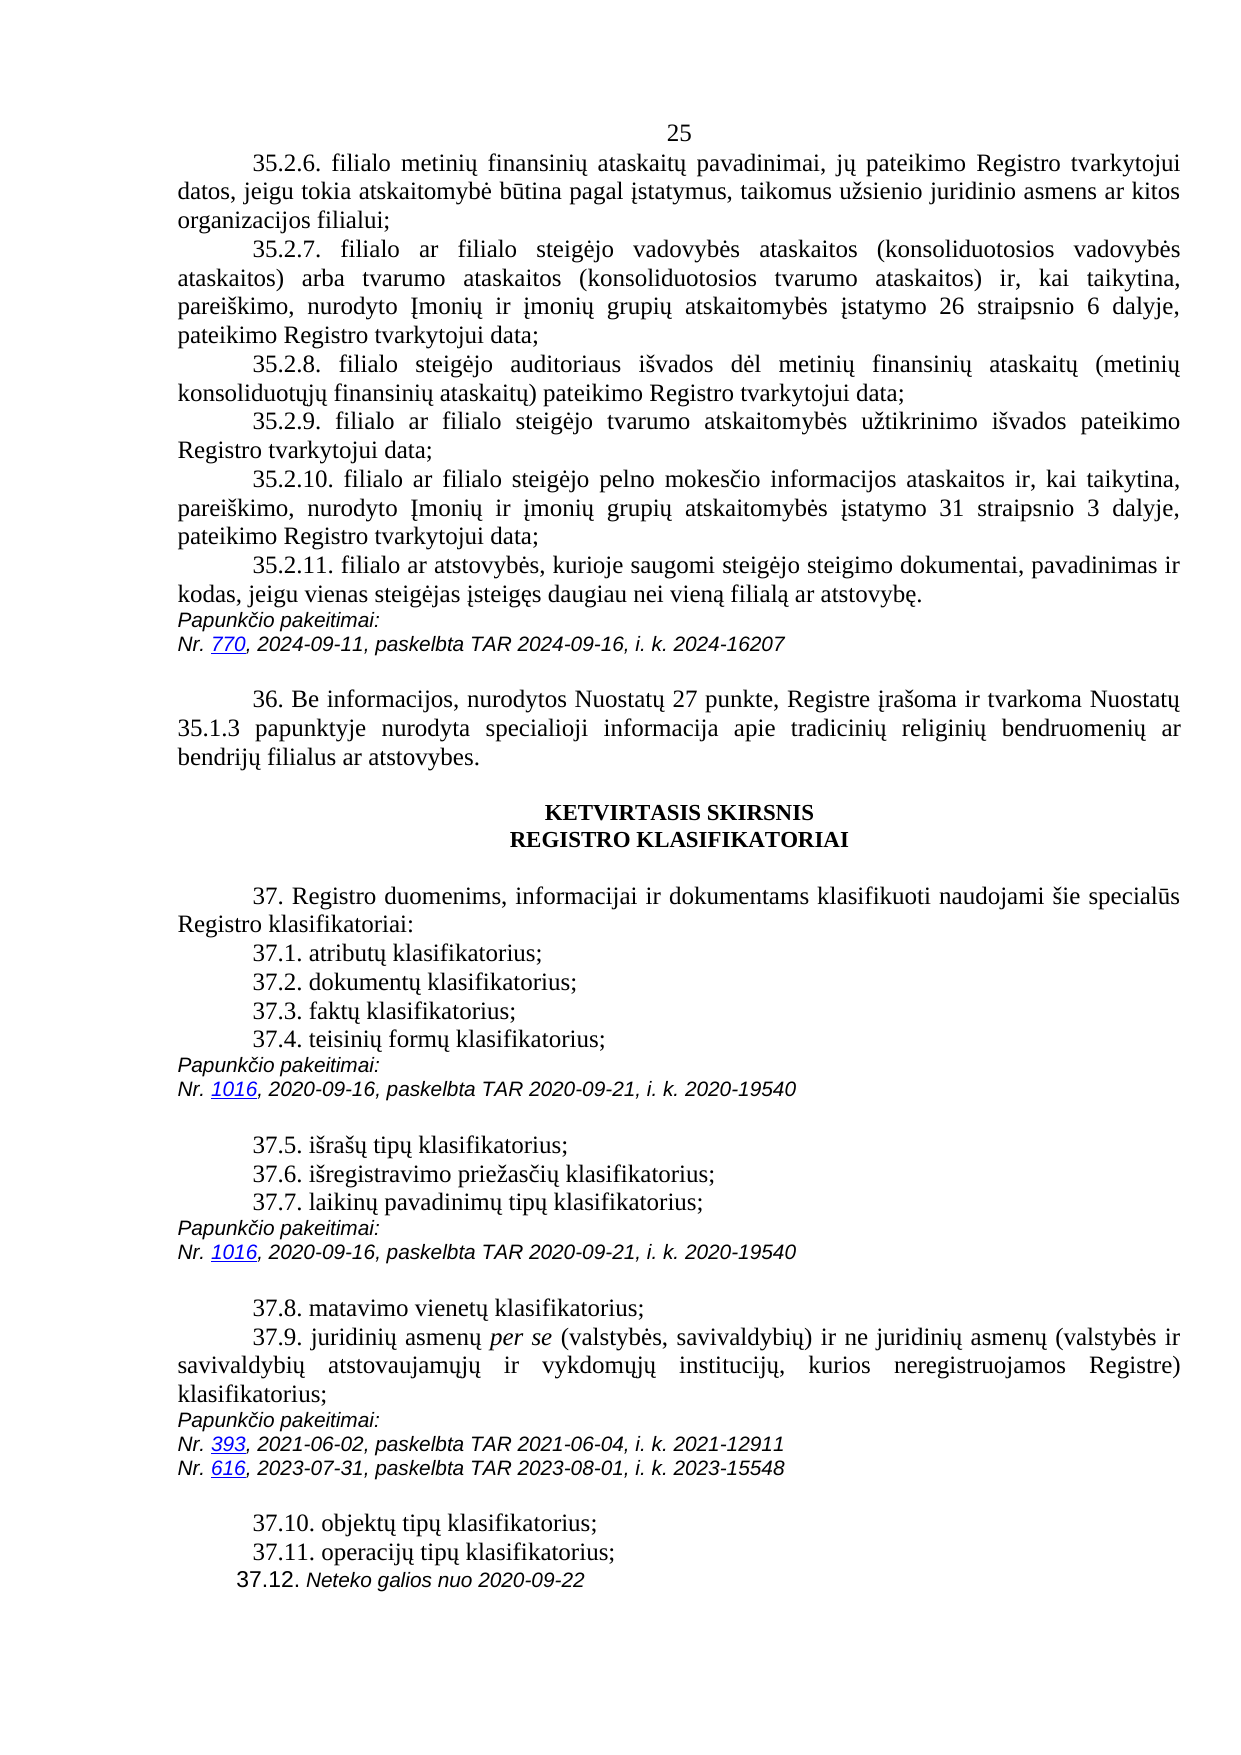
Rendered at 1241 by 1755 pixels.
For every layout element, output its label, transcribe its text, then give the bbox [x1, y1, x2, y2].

text 37.11. operacijų tipų klasifikatorius; [177, 1537, 1181, 1566]
text 35.2.9. filialo ar filialo steigėjo tvarumo atskaitomybės užtikrinimo išvados pateikimo Registro tvarkytojui data; [177, 406, 1181, 464]
text Papunkčio pakeitimai: [177, 1408, 1181, 1432]
text REGISTRO KLASIFIKATORIAI [177, 826, 1181, 852]
text Nr. 393, 2021-06-02, paskelbta TAR 2021-06-04, i. k. 2021-12911 [177, 1432, 1181, 1456]
text KETVIRTASIS SKIRSNIS [177, 799, 1181, 826]
text 37. Registro duomenims, informacijai ir dokumentams klasifikuoti naudojami šie specialūs Registro klasifikatoriai: [177, 881, 1181, 938]
text 35.2.6. filialo metinių finansinių ataskaitų pavadinimai, jų pateikimo Registro tvarkytojui datos, jeigu tokia atskaitomybė būtina pagal įstatymus, taikomus užsienio juridinio asmens ar kitos organizacijos filialui; [177, 148, 1181, 234]
text 37.10. objektų tipų klasifikatorius; [177, 1508, 1181, 1537]
text Nr. 1016, 2020-09-16, paskelbta TAR 2020-09-21, i. k. 2020-19540 [177, 1077, 1181, 1101]
text Nr. 770, 2024-09-11, paskelbta TAR 2024-09-16, i. k. 2024-16207 [177, 632, 1181, 656]
text 37.6. išregistravimo priežasčių klasifikatorius; [177, 1159, 1181, 1187]
text Papunkčio pakeitimai: [177, 608, 1181, 632]
text Nr. 1016, 2020-09-16, paskelbta TAR 2020-09-21, i. k. 2020-19540 [177, 1240, 1181, 1264]
text 37.7. laikinų pavadinimų tipų klasifikatorius; [177, 1187, 1181, 1216]
text 37.2. dokumentų klasifikatorius; [177, 967, 1181, 996]
text 36. Be informacijos, nurodytos Nuostatų 27 punkte, Registre įrašoma ir tvarkoma Nuostatų 35.1.3 papunktyje nurodyta specialioji informacija apie tradicinių religinių bendruomenių ar bendrijų filialus ar atstovybes. [177, 684, 1181, 771]
text 37.1. atributų klasifikatorius; [177, 938, 1181, 967]
text 35.2.7. filialo ar filialo steigėjo vadovybės ataskaitos (konsoliduotosios vadovybės ataskaitos) arba tvarumo ataskaitos (konsoliduotosios tvarumo ataskaitos) ir, kai taikytina, pareiškimo, nurodyto Įmonių ir įmonių grupių atskaitomybės įstatymo 26 straipsnio 6 dalyje, pateikimo Registro tvarkytojui data; [177, 234, 1181, 349]
text 35.2.10. filialo ar filialo steigėjo pelno mokesčio informacijos ataskaitos ir, kai taikytina, pareiškimo, nurodyto Įmonių ir įmonių grupių atskaitomybės įstatymo 31 straipsnio 3 dalyje, pateikimo Registro tvarkytojui data; [177, 464, 1181, 550]
text 37.4. teisinių formų klasifikatorius; [177, 1024, 1181, 1053]
text 35.2.11. filialo ar atstovybės, kurioje saugomi steigėjo steigimo dokumentai, pavadinimas ir kodas, jeigu vienas steigėjas įsteigęs daugiau nei vieną filialą ar atstovybę. [177, 550, 1181, 608]
text 37.3. faktų klasifikatorius; [177, 996, 1181, 1024]
text 37.12. Neteko galios nuo 2020-09-22 [177, 1566, 1181, 1592]
text 37.5. išrašų tipų klasifikatorius; [177, 1130, 1181, 1159]
text Papunkčio pakeitimai: [177, 1216, 1181, 1240]
text 35.2.8. filialo steigėjo auditoriaus išvados dėl metinių finansinių ataskaitų (metinių konsoliduotųjų finansinių ataskaitų) pateikimo Registro tvarkytojui data; [177, 349, 1181, 406]
text Papunkčio pakeitimai: [177, 1053, 1181, 1077]
text Nr. 616, 2023-07-31, paskelbta TAR 2023-08-01, i. k. 2023-15548 [177, 1456, 1181, 1480]
text 37.8. matavimo vienetų klasifikatorius; [177, 1293, 1181, 1322]
text 37.9. juridinių asmenų per se (valstybės, savivaldybių) ir ne juridinių asmenų (valstybės ir savivaldybių atstovaujamųjų ir vykdomųjų institucijų, kurios neregistruojamos Registre) klasifikatorius; [177, 1322, 1181, 1408]
